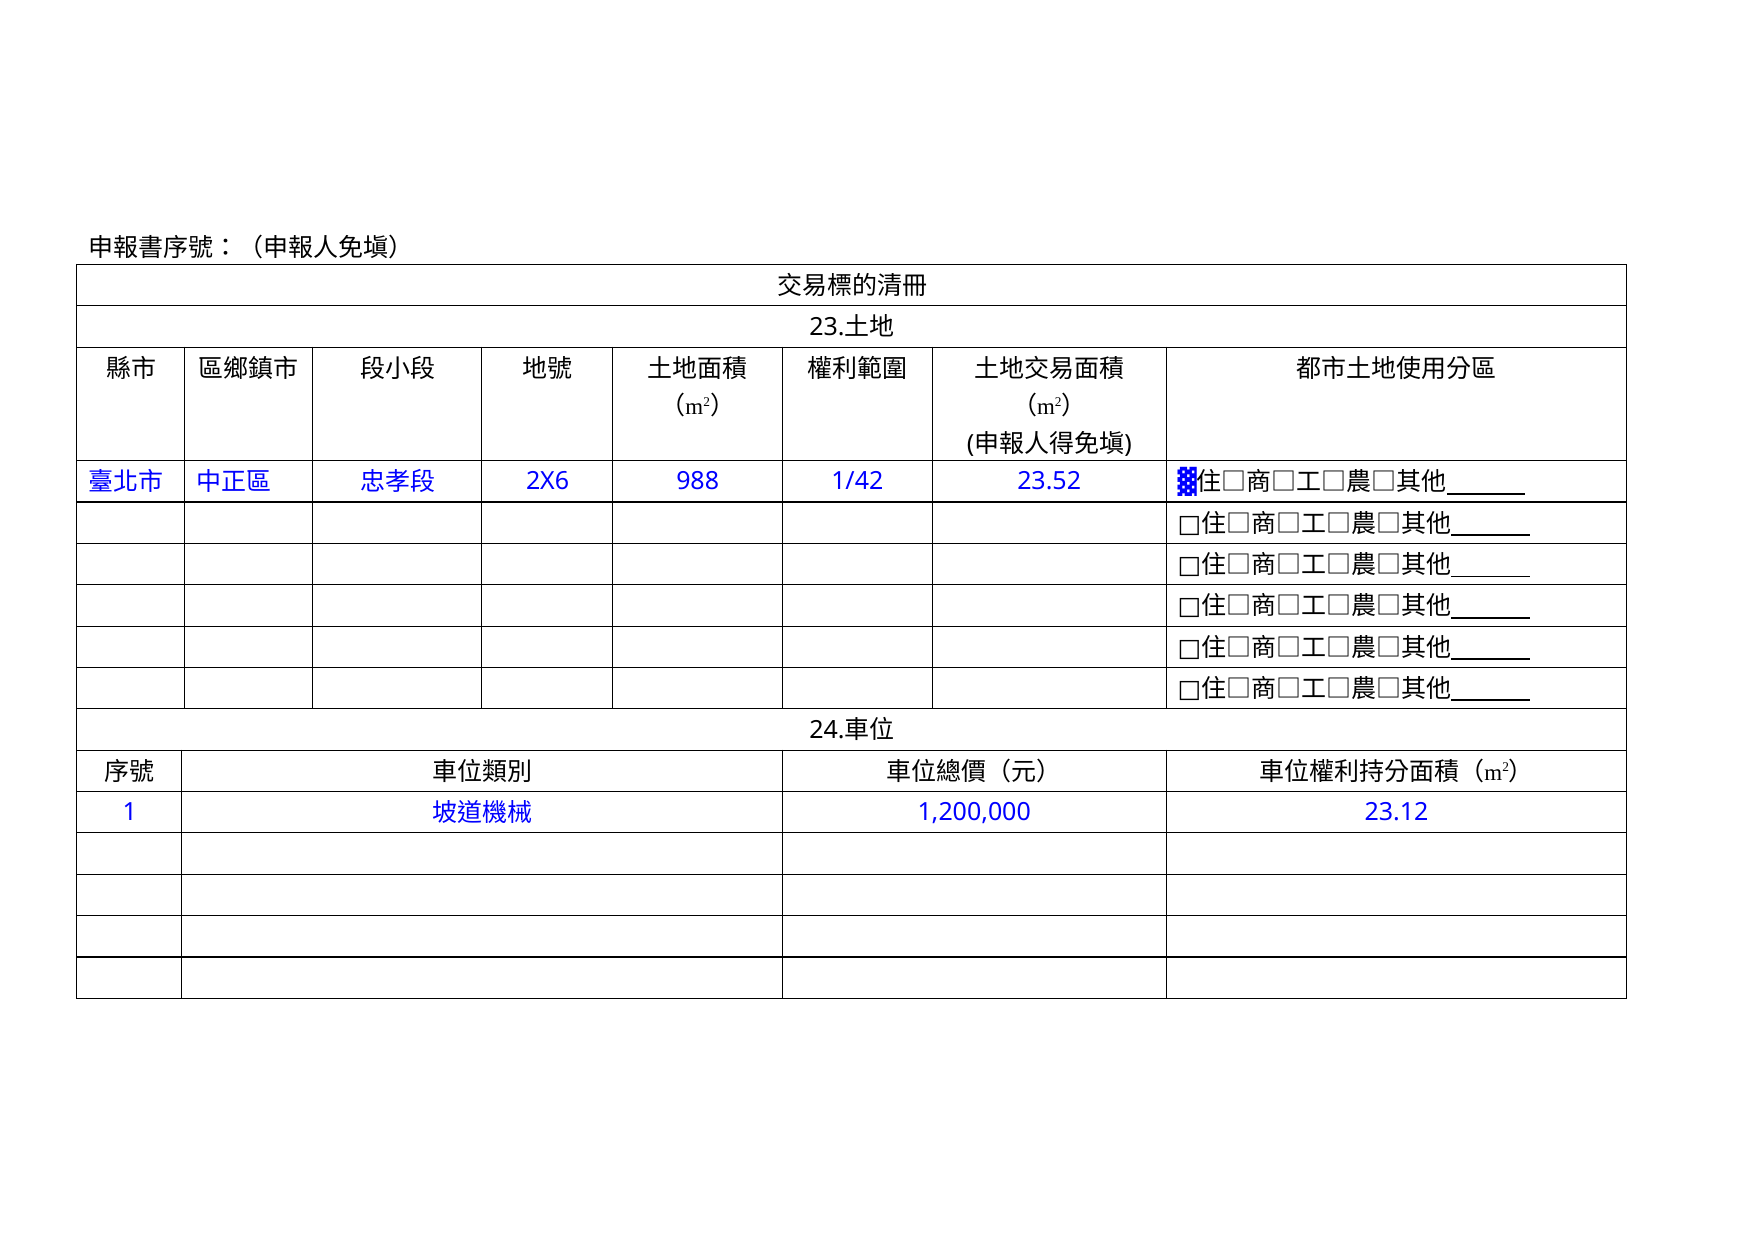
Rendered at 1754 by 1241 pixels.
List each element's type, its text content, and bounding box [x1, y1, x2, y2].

table_cell [77, 503, 184, 543]
table_cell [185, 503, 312, 543]
table_cell ▓住□商□工□農□其他 [1167, 461, 1626, 501]
table_cell 23.52 [933, 461, 1166, 501]
table_cell [77, 875, 181, 915]
table_cell [783, 875, 1166, 915]
table_cell 序號 [77, 751, 181, 791]
table_cell [482, 503, 612, 543]
table_cell [783, 916, 1166, 956]
table_cell 24.車位 [77, 709, 1626, 749]
table_cell [783, 585, 932, 626]
table_cell [933, 668, 1166, 708]
table_cell 土地交易面積（m2） (申報人得免塡) [933, 348, 1166, 460]
table_cell [313, 668, 481, 708]
table_cell □住□商□工□農□其他 [1167, 627, 1626, 667]
table_cell [613, 627, 782, 667]
table_cell [613, 503, 782, 543]
table_cell 988 [613, 461, 782, 501]
table_cell [77, 958, 181, 998]
table_cell 中正區 [185, 461, 312, 501]
table_cell [613, 544, 782, 584]
table_cell 忠孝段 [313, 461, 481, 501]
table_cell [783, 503, 932, 543]
table_cell 土地面積（m2） [613, 348, 782, 460]
table_cell 1/42 [783, 461, 932, 501]
table_cell [1167, 916, 1626, 956]
table_cell 車位類別 [182, 751, 782, 791]
table_cell 都市土地使用分區 [1167, 348, 1626, 460]
table_cell [77, 668, 184, 708]
table_cell [182, 875, 782, 915]
table_cell [783, 627, 932, 667]
table_cell 1 [77, 792, 181, 832]
table_cell [185, 544, 312, 584]
table_cell [313, 627, 481, 667]
table_cell [313, 585, 481, 626]
table_cell □住□商□工□農□其他 [1167, 503, 1626, 543]
table_cell [77, 585, 184, 626]
table_cell 1,200,000 [783, 792, 1166, 832]
table_cell □住□商□工□農□其他 [1167, 668, 1626, 708]
table_cell [613, 585, 782, 626]
table_cell 車位總價（元） [783, 751, 1166, 791]
table_cell 坡道機械 [182, 792, 782, 832]
table_cell □住□商□工□農□其他 [1167, 585, 1626, 626]
table_cell [783, 958, 1166, 998]
table_cell 臺北市 [77, 461, 184, 501]
table_cell [933, 544, 1166, 584]
table_cell [185, 668, 312, 708]
table_cell [185, 627, 312, 667]
table_cell [933, 585, 1166, 626]
table_cell [1167, 833, 1626, 874]
table_cell [783, 544, 932, 584]
text 申報書序號：（申報人免塡） [89, 226, 1604, 264]
table_cell [313, 503, 481, 543]
table_cell [1167, 875, 1626, 915]
table_cell [182, 958, 782, 998]
table_cell 地號 [482, 348, 612, 460]
table_cell [482, 585, 612, 626]
table_cell [933, 503, 1166, 543]
table_header 交易標的清冊 [77, 265, 1626, 305]
table_cell [313, 544, 481, 584]
table_cell [77, 833, 181, 874]
table_cell [613, 668, 782, 708]
table_cell 23.土地 [77, 306, 1626, 347]
table_cell 2X6 [482, 461, 612, 501]
table_cell [185, 585, 312, 626]
table_cell [77, 916, 181, 956]
table_cell [182, 833, 782, 874]
table_cell [933, 627, 1166, 667]
table_cell [482, 668, 612, 708]
table_cell [77, 627, 184, 667]
table_cell □住□商□工□農□其他 [1167, 544, 1626, 584]
table_cell [1167, 958, 1626, 998]
table_cell [783, 668, 932, 708]
table_cell [77, 544, 184, 584]
table_cell 段小段 [313, 348, 481, 460]
table_cell 23.12 [1167, 792, 1626, 832]
table_cell [182, 916, 782, 956]
table_cell [783, 833, 1166, 874]
table_cell 縣市 [77, 348, 184, 460]
table_cell 區鄉鎮市 [185, 348, 312, 460]
table_cell 權利範圍 [783, 348, 932, 460]
table_cell 車位權利持分面積（m2） [1167, 751, 1626, 791]
table_cell [482, 627, 612, 667]
table_cell [482, 544, 612, 584]
